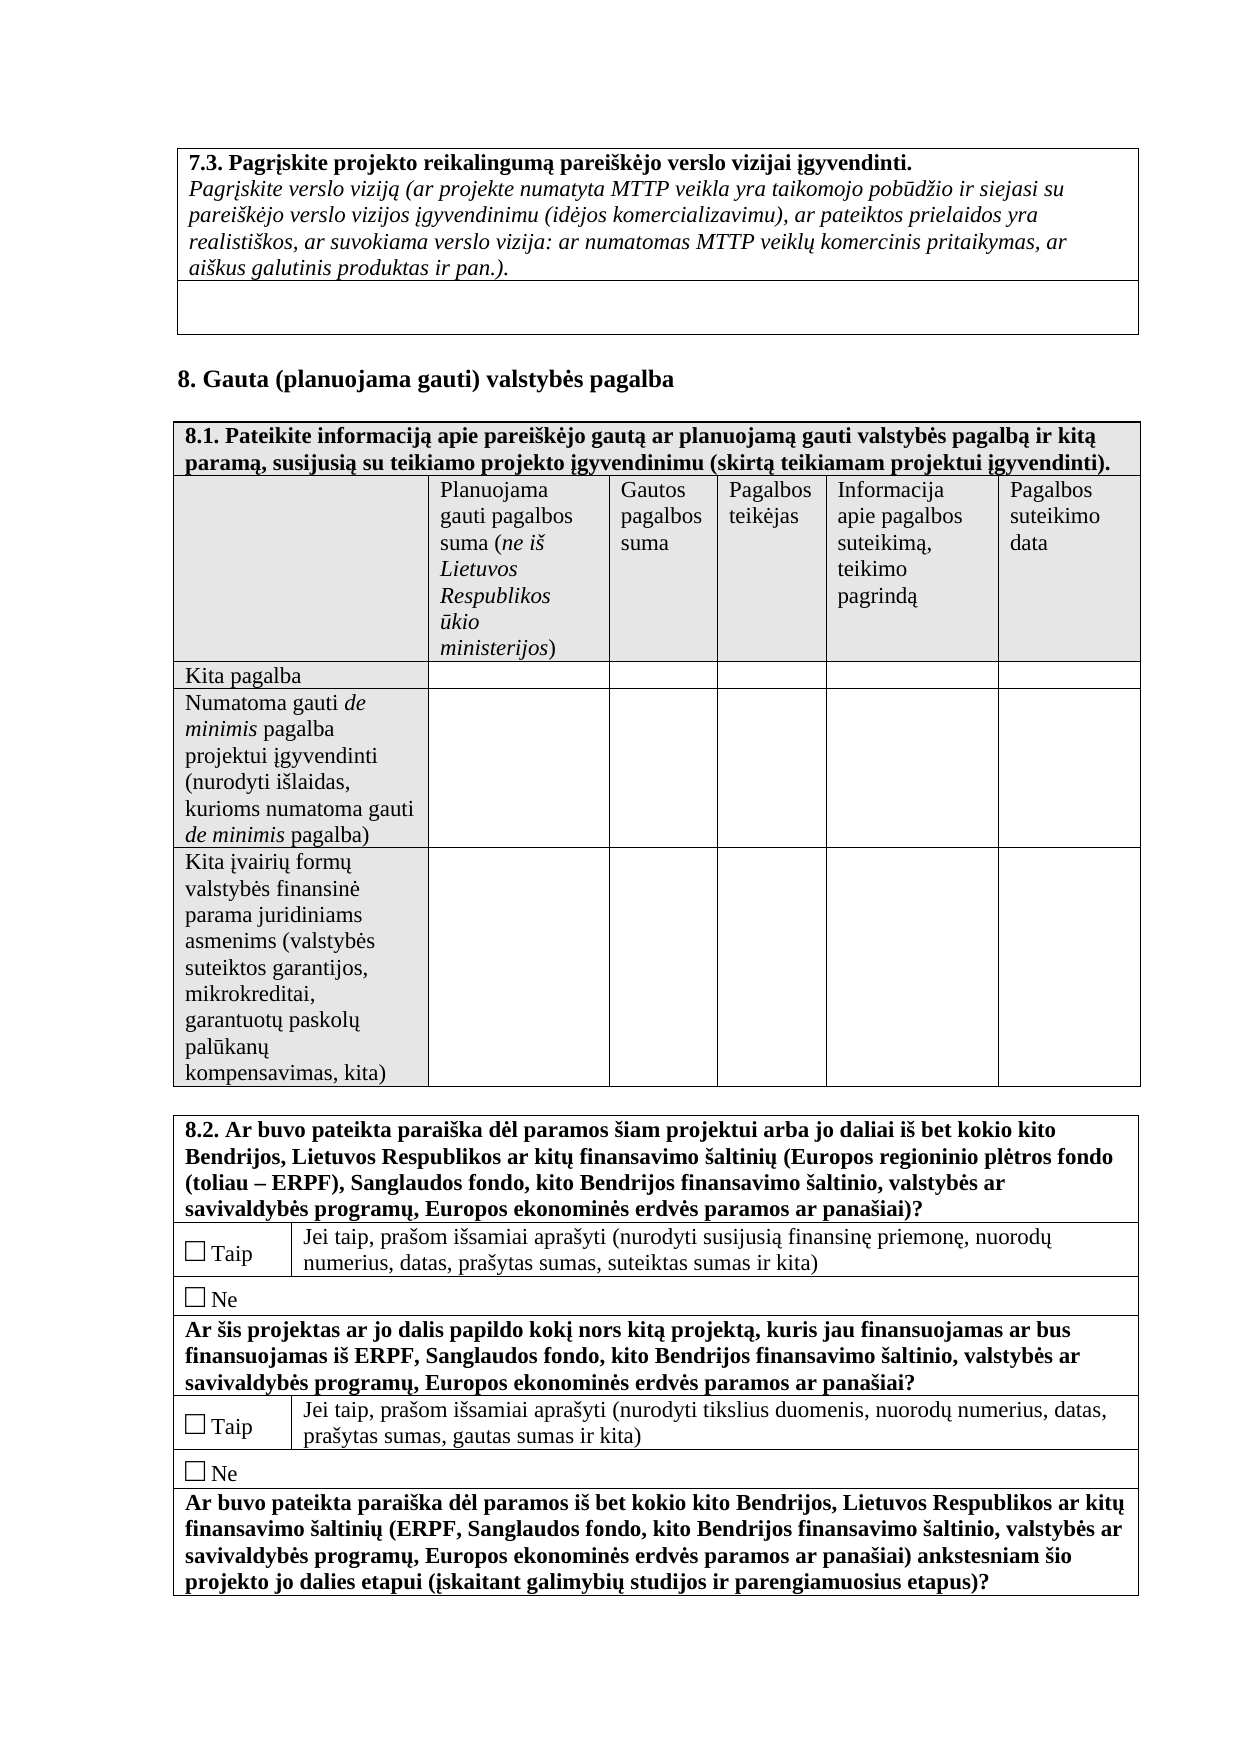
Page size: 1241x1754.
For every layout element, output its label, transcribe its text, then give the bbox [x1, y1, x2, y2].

table_cell Planuojama gauti pagalbos suma (ne iš Lietuvos Respublikos ūkio ministerijos) [429, 476, 609, 661]
table_cell Ar buvo pateikta paraiška dėl paramos iš bet kokio kito Bendrijos, Lietuvos Respublikos ar kitų finansavimo šaltinių (ERPF, Sanglaudos fondo, kito Bendrijos finansavimo šaltinio, valstybės ar savivaldybės programų, Europos ekonominės erdvės paramos ar panašiai) ankstesniam šio projekto jo dalies etapui (įskaitant galimybių studijos ir parengiamuosius etapus)? [174, 1489, 1138, 1594]
table_cell [610, 848, 717, 1086]
table_cell [827, 689, 998, 847]
table_cell □ Taip [174, 1223, 291, 1276]
table_cell [718, 848, 826, 1086]
table_cell Pagalbos suteikimo data [999, 476, 1140, 661]
table_cell Kita pagalba [174, 662, 428, 688]
table_cell [610, 689, 717, 847]
table_cell Gautos pagalbos suma [610, 476, 717, 661]
table_cell [429, 689, 609, 847]
table_cell [429, 848, 609, 1086]
table_cell Kita įvairių formų valstybės finansinė parama juridiniams asmenims (valstybės suteiktos garantijos, mikrokreditai, garantuotų paskolų palūkanų kompensavimas, kita) [174, 848, 428, 1086]
table_cell Ar šis projektas ar jo dalis papildo kokį nors kitą projektą, kuris jau finansuojamas ar bus finansuojamas iš ERPF, Sanglaudos fondo, kito Bendrijos finansavimo šaltinio, valstybės ar savivaldybės programų, Europos ekonominės erdvės paramos ar panašiai? [174, 1316, 1138, 1395]
text 8. Gauta (planuojama gauti) valstybės pagalba [177, 364, 1122, 393]
table_cell [827, 848, 998, 1086]
table_header 8.1. Pateikite informaciją apie pareiškėjo gautą ar planuojamą gauti valstybės pagalbą ir kitą paramą, susijusią su teikiamo projekto įgyvendinimu (skirtą teikiamam projektui įgyvendinti). [174, 423, 1140, 475]
table_cell [718, 662, 826, 688]
table_cell [999, 689, 1140, 847]
table_cell [610, 662, 717, 688]
table_cell [178, 281, 1138, 334]
table_cell □ Ne [174, 1450, 1138, 1488]
table_cell [999, 848, 1140, 1086]
table_header 8.2. Ar buvo pateikta paraiška dėl paramos šiam projektui arba jo daliai iš bet kokio kito Bendrijos, Lietuvos Respublikos ar kitų finansavimo šaltinių (Europos regioninio plėtros fondo (toliau – ERPF), Sanglaudos fondo, kito Bendrijos finansavimo šaltinio, valstybės ar savivaldybės programų, Europos ekonominės erdvės paramos ar panašiai)? [174, 1116, 1138, 1222]
table_cell Jei taip, prašom išsamiai aprašyti (nurodyti susijusią finansinę priemonę, nuorodų numerius, datas, prašytas sumas, suteiktas sumas ir kita) [292, 1223, 1138, 1276]
table_cell □ Taip [174, 1396, 291, 1449]
table_cell □ Ne [174, 1277, 1138, 1315]
table_cell [174, 476, 428, 661]
table_cell Pagalbos teikėjas [718, 476, 826, 661]
table_cell [429, 662, 609, 688]
table_cell Numatoma gauti de minimis pagalba projektui įgyvendinti (nurodyti išlaidas, kurioms numatoma gauti de minimis pagalba) [174, 689, 428, 847]
table_header 7.3. Pagrįskite projekto reikalingumą pareiškėjo verslo vizijai įgyvendinti. Pagrįskite verslo viziją (ar projekte numatyta MTTP veikla yra taikomojo pobūdžio ir siejasi su pareiškėjo verslo vizijos įgyvendinimu (idėjos komercializavimu), ar pateiktos prielaidos yra realistiškos, ar suvokiama verslo vizija: ar numatomas MTTP veiklų komercinis pritaikymas, ar aiškus galutinis produktas ir pan.). [178, 149, 1138, 280]
table_cell [999, 662, 1140, 688]
table_cell Informacija apie pagalbos suteikimą, teikimo pagrindą [827, 476, 998, 661]
table_cell [718, 689, 826, 847]
table_cell Jei taip, prašom išsamiai aprašyti (nurodyti tikslius duomenis, nuorodų numerius, datas, prašytas sumas, gautas sumas ir kita) [292, 1396, 1138, 1449]
table_cell [827, 662, 998, 688]
